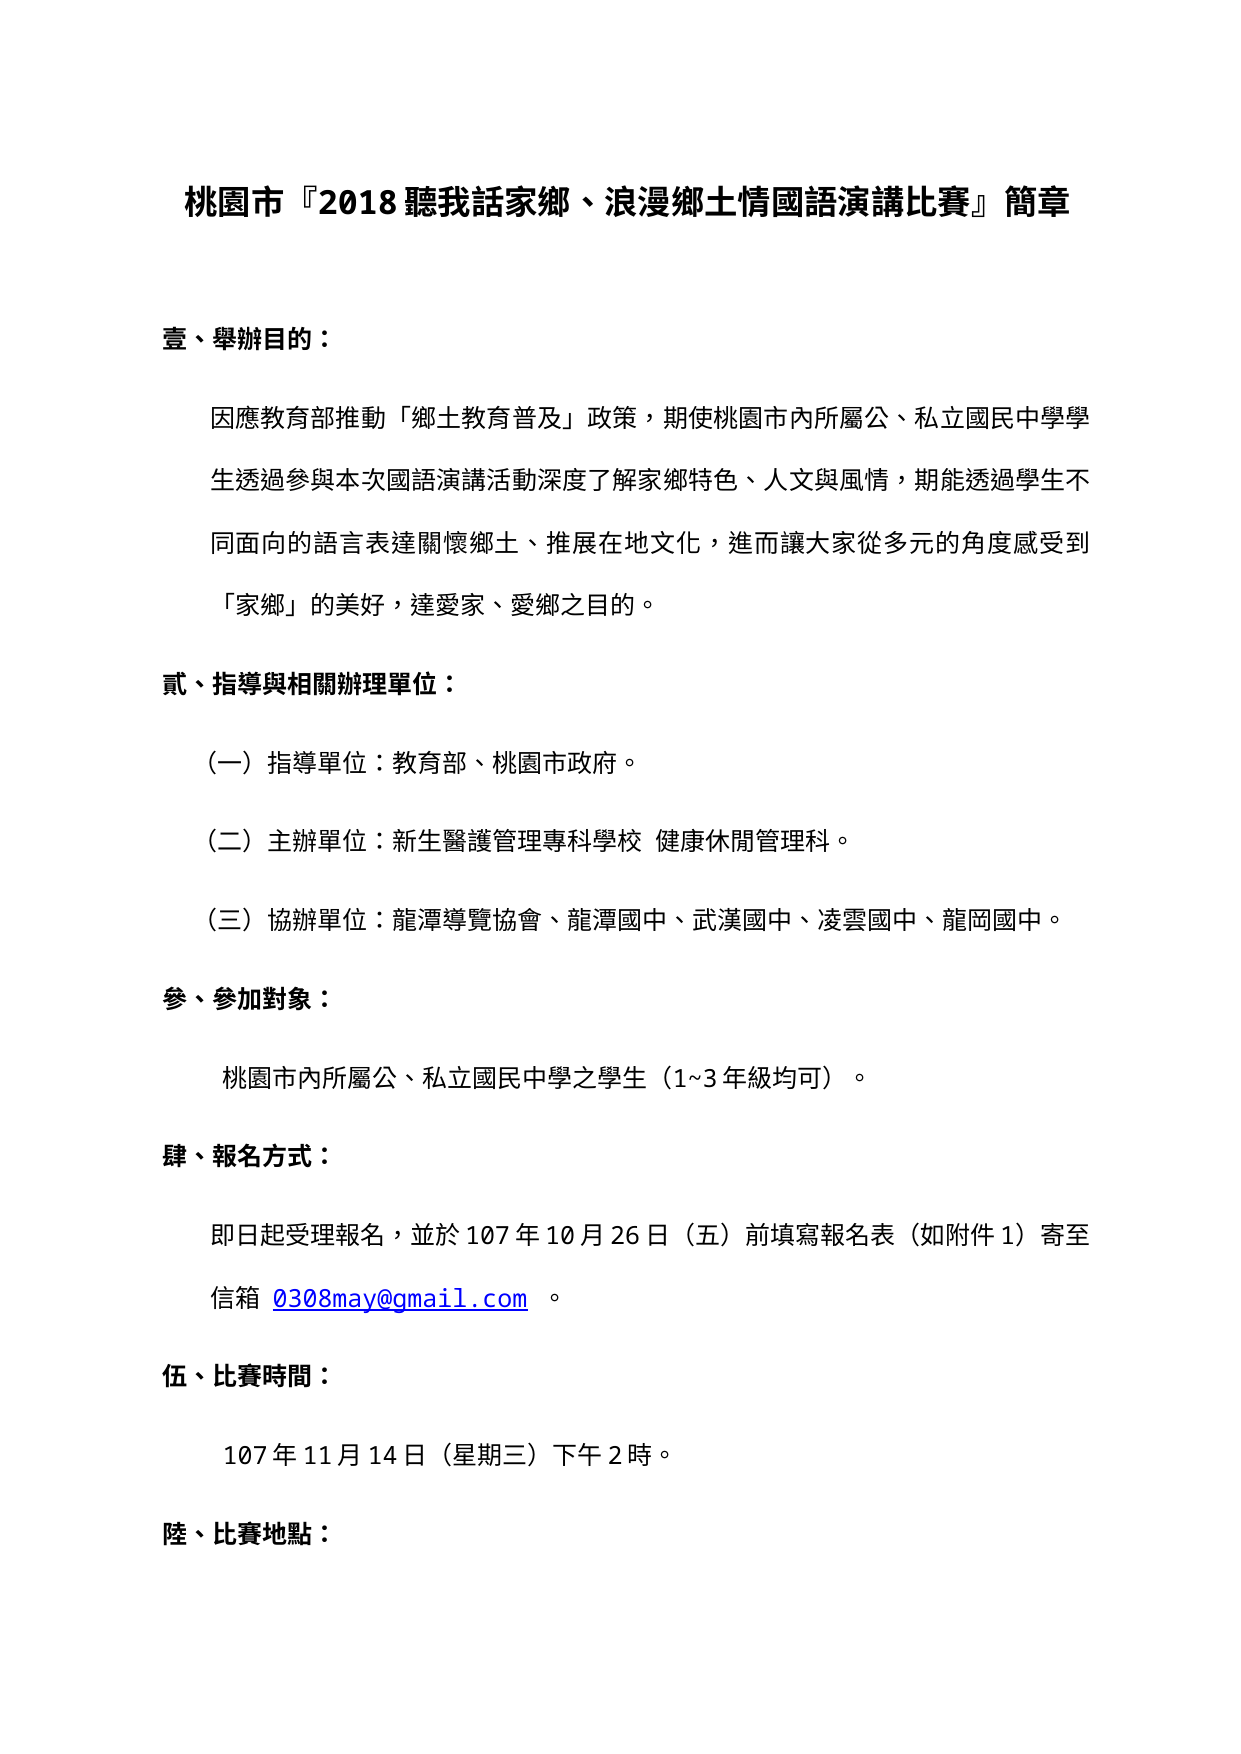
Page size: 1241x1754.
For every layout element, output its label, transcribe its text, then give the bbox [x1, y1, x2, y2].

text 伍、比賽時間： [162, 1333, 1093, 1396]
text 陸、比賽地點： [162, 1491, 1093, 1553]
text 參、參加對象： [162, 956, 1093, 1018]
text 桃園市內所屬公、私立國民中學之學生（1~3年級均可）。 [162, 1034, 1093, 1097]
text 桃園市『2018聽我話家鄉、浪漫鄉土情國語演講比賽』簡章 [162, 158, 1093, 221]
text （二）主辦單位：新生醫護管理專科學校 健康休閒管理科。 [162, 798, 1093, 861]
text 因應教育部推動「鄉土教育普及」政策，期使桃園市內所屬公、私立國民中學學生透過參與本次國語演講活動深度了解家鄉特色、人文與風情，期能透過學生不同面向的語言表達關懷鄉土、推展在地文化，進而讓大家從多元的角度感受到「家鄉」的美好，達愛家、愛鄉之目的。 [210, 374, 1093, 624]
text 即日起受理報名，並於107年10月26日（五）前填寫報名表（如附件1）寄至 信箱 0308may@gmail.com 。 [210, 1192, 1093, 1317]
text 肆、報名方式： [162, 1113, 1093, 1176]
text 壹、舉辦目的： [162, 296, 1093, 358]
text 107年11月14日（星期三）下午2時。 [162, 1412, 1093, 1474]
text 貳、指導與相關辦理單位： [162, 641, 1093, 703]
text （三）協辦單位：龍潭導覽協會、龍潭國中、武漢國中、凌雲國中、龍岡國中。 [162, 877, 1093, 939]
text （一）指導單位：教育部、桃園市政府。 [162, 719, 1093, 782]
